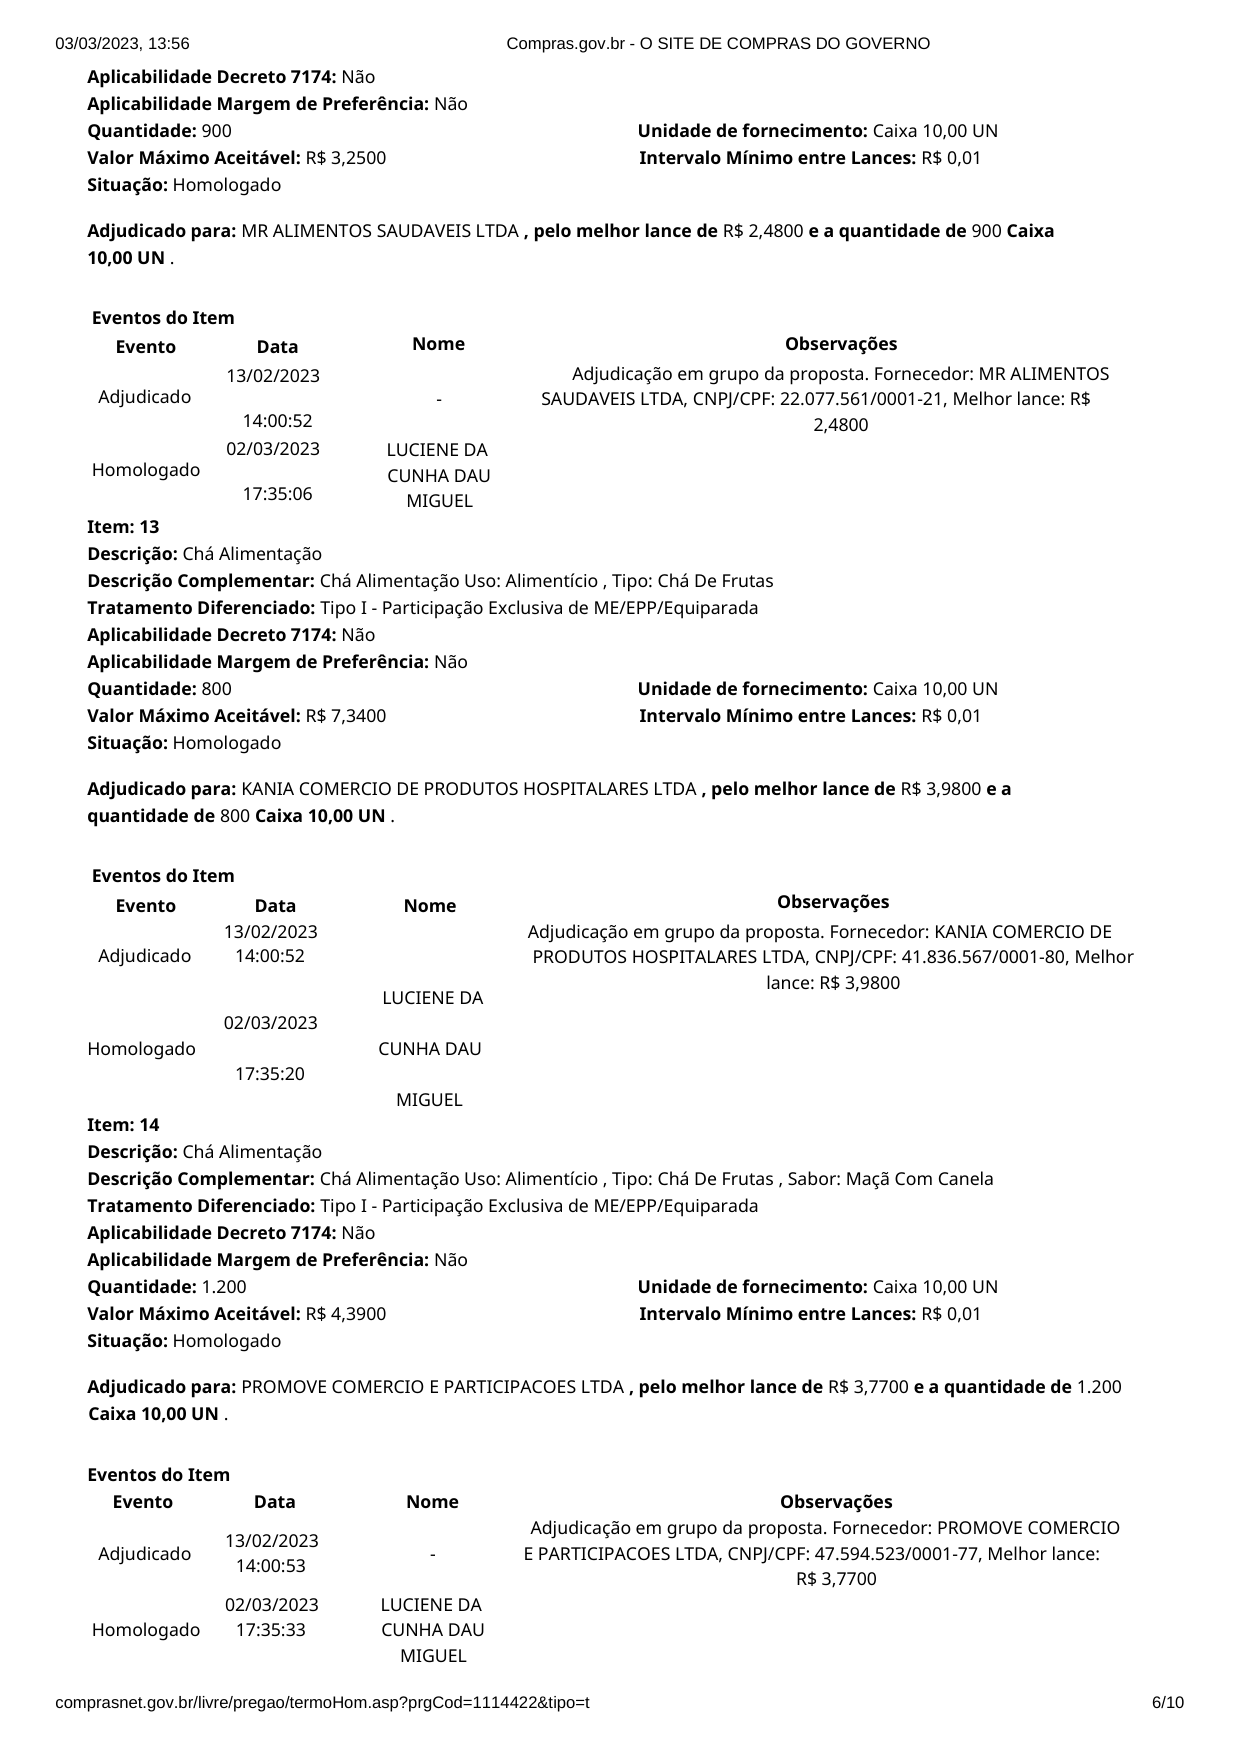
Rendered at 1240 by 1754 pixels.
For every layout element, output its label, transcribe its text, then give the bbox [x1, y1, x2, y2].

text Aplicabilidade Decreto 7174: Não [87, 64, 1154, 89]
table_header Evento [92, 1490, 225, 1515]
table_cell - [380, 1515, 523, 1592]
table_cell 02/03/2023 Homologado 17:35:06 [87, 438, 386, 515]
table_cell Homologado [92, 1592, 225, 1669]
table_header [386, 245, 541, 332]
text Tratamento Diferenciado: Tipo I - Participação Exclusiva de ME/EPP/Equiparada [87, 596, 1154, 620]
table_header Observações [523, 1490, 1149, 1515]
table_cell [541, 438, 1141, 515]
text Adjudicado para: PROMOVE COMERCIO E PARTICIPACOES LTDA , pelo melhor lance de R$ 3,7700 e a quantidade de 1.200 Caixa 10,00 UN . [87, 1374, 1154, 1425]
table_header Nome [380, 1490, 523, 1515]
text Item: 14 [87, 1113, 1154, 1137]
text Descrição Complementar: Chá Alimentação Uso: Alimentício , Tipo: Chá De Frutas [87, 569, 1154, 593]
table_cell - [386, 361, 541, 438]
text Tratamento Diferenciado: Tipo I - Participação Exclusiva de ME/EPP/Equiparada [87, 1194, 1154, 1218]
text Descrição: Chá Alimentação [87, 1140, 1154, 1164]
text Situação: Homologado [87, 172, 1154, 197]
text Quantidade: 900 Unidade de fornecimento: Caixa 10,00 UN [87, 118, 1154, 143]
text Aplicabilidade Decreto 7174: Não [87, 1221, 1154, 1245]
text Aplicabilidade Margem de Preferência: Não [87, 1248, 1154, 1272]
table_cell 13/02/2023 Adjudicado 14:00:52 [87, 361, 386, 438]
table_cell 13/02/2023 Adjudicado 14:00:52 LUCIENE DA 02/03/2023 Homologado CUNHA DAU 17:35:20 MIGUEL [87, 919, 528, 1113]
table_header 10,00 UN . Eventos do Item [87, 245, 386, 332]
table_cell Adjudicado [92, 1515, 225, 1592]
table_cell LUCIENE DA CUNHA DAU MIGUEL [380, 1592, 523, 1669]
text Valor Máximo Aceitável: R$ 3,2500 Intervalo Mínimo entre Lances: R$ 0,01 [87, 145, 1154, 169]
table_header [528, 803, 1139, 890]
table_cell Adjudicação em grupo da proposta. Fornecedor: PROMOVE COMERCIO E PARTICIPACOES LTDA, CNPJ/CPF: 47.594.523/0001-77, Melhor lance: R$ 3,7700 [523, 1515, 1149, 1592]
text Item: 13 [87, 515, 1154, 539]
text Quantidade: 1.200 Unidade de fornecimento: Caixa 10,00 UN [87, 1275, 1154, 1299]
table_cell Evento Data [87, 332, 386, 361]
text Eventos do Item [87, 1463, 1154, 1487]
table_cell 02/03/2023 17:35:33 [225, 1592, 380, 1669]
table_header [541, 245, 1141, 332]
text Descrição Complementar: Chá Alimentação Uso: Alimentício , Tipo: Chá De Frutas , Sabor: Maçã Com Canela [87, 1167, 1154, 1191]
text Valor Máximo Aceitável: R$ 4,3900 Intervalo Mínimo entre Lances: R$ 0,01 [87, 1302, 1154, 1326]
table_cell LUCIENE DA CUNHA DAU MIGUEL [386, 438, 541, 515]
text Adjudicado para: MR ALIMENTOS SAUDAVEIS LTDA , pelo melhor lance de R$ 2,4800 e a quantidade de 900 Caixa [87, 218, 1154, 242]
text Valor Máximo Aceitável: R$ 7,3400 Intervalo Mínimo entre Lances: R$ 0,01 [87, 703, 1154, 728]
text Descrição: Chá Alimentação [87, 542, 1154, 566]
table_cell Evento Data Nome [87, 890, 528, 919]
table_cell Adjudicação em grupo da proposta. Fornecedor: MR ALIMENTOS SAUDAVEIS LTDA, CNPJ/CPF: 22.077.561/0001-21, Melhor lance: R$ 2,4800 [541, 361, 1141, 438]
table_header quantidade de 800 Caixa 10,00 UN . Eventos do Item [87, 803, 528, 890]
table_cell [523, 1592, 1149, 1669]
text Situação: Homologado [87, 1329, 1154, 1353]
text Aplicabilidade Decreto 7174: Não [87, 623, 1154, 647]
text Quantidade: 800 Unidade de fornecimento: Caixa 10,00 UN [87, 677, 1154, 701]
table_cell Adjudicação em grupo da proposta. Fornecedor: KANIA COMERCIO DE PRODUTOS HOSPITALARES LTDA, CNPJ/CPF: 41.836.567/0001-80, Melhor lance: R$ 3,9800 [528, 919, 1139, 1113]
text Aplicabilidade Margem de Preferência: Não [87, 91, 1154, 116]
text Situação: Homologado [87, 731, 1154, 755]
table_cell Observações [541, 332, 1141, 361]
table_header Data [225, 1490, 380, 1515]
text Aplicabilidade Margem de Preferência: Não [87, 649, 1154, 674]
text Adjudicado para: KANIA COMERCIO DE PRODUTOS HOSPITALARES LTDA , pelo melhor lance de R$ 3,9800 e a [87, 776, 1154, 800]
table_cell Nome [386, 332, 541, 361]
table_cell 13/02/2023 14:00:53 [225, 1515, 380, 1592]
table_cell Observações [528, 890, 1139, 919]
